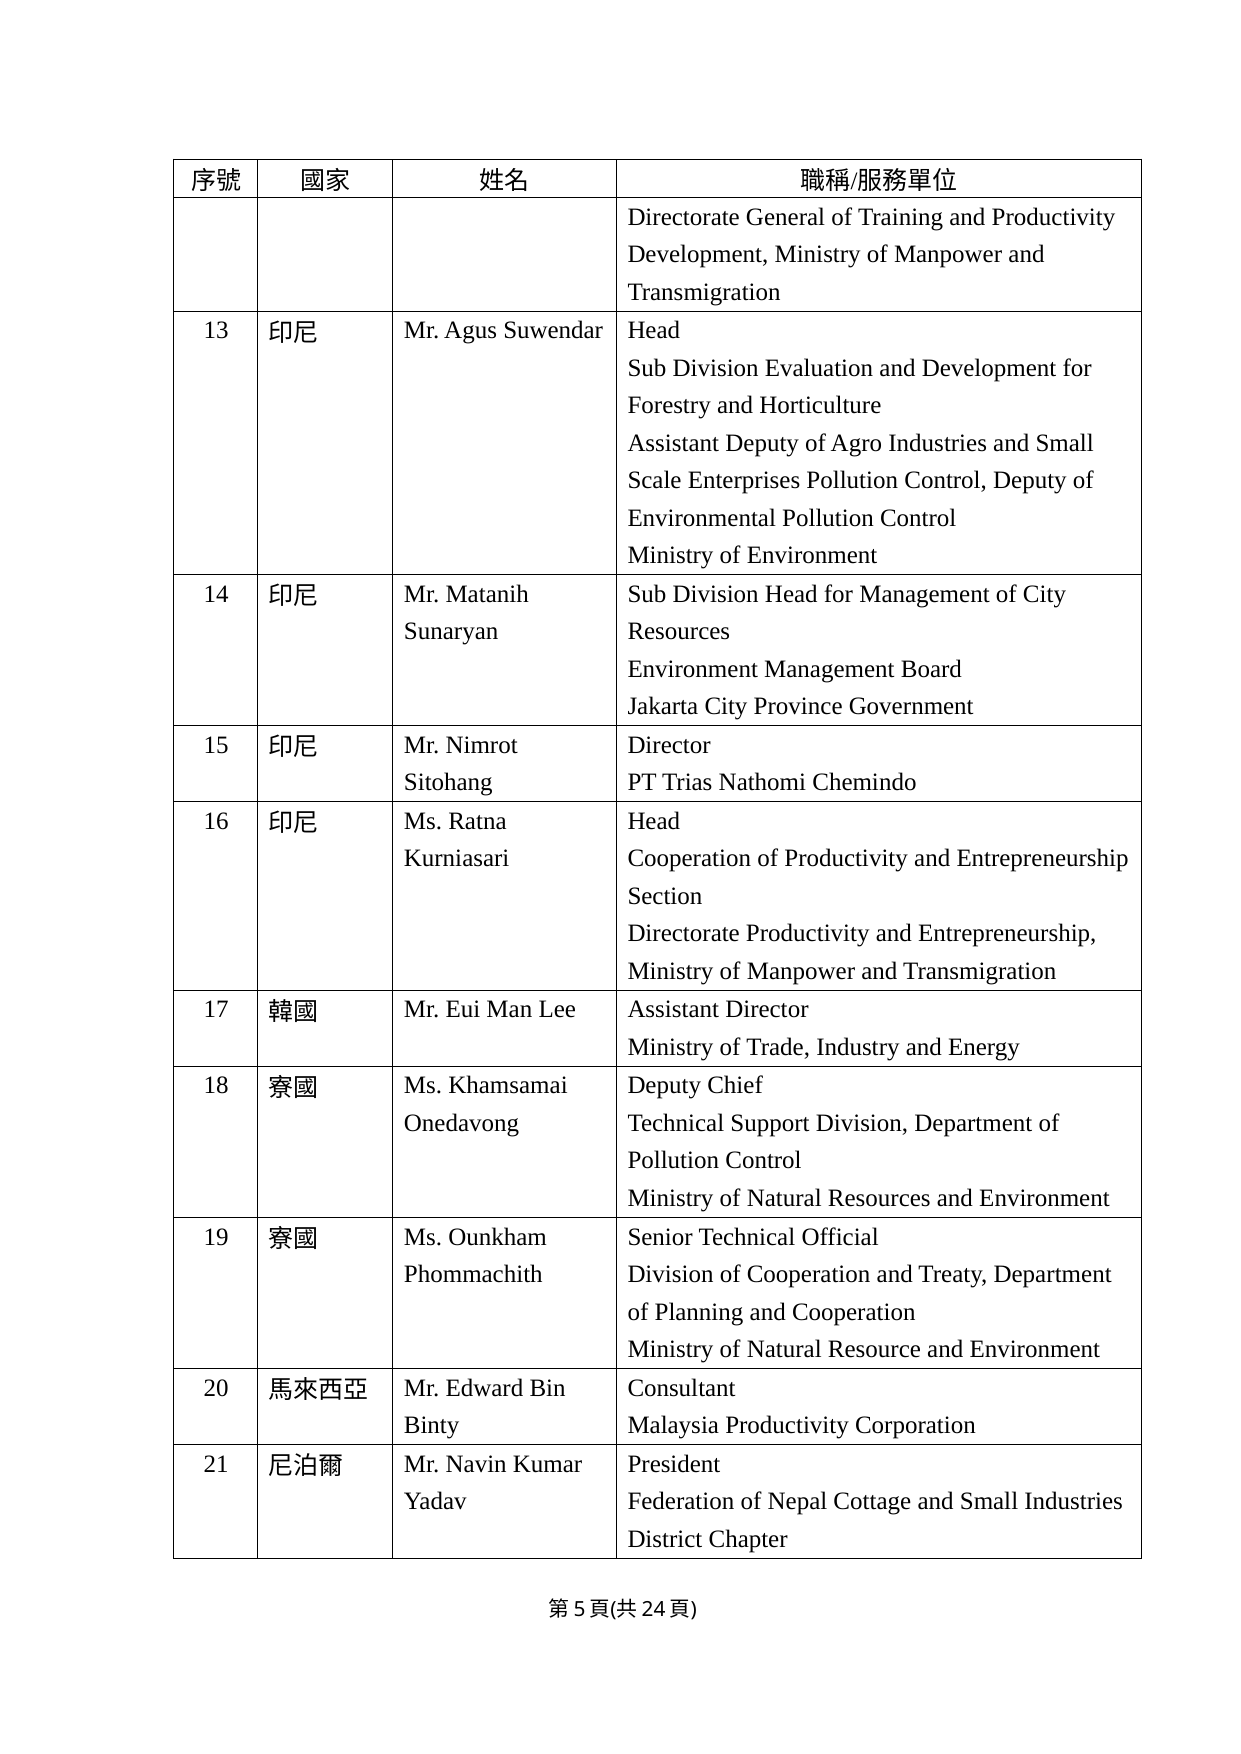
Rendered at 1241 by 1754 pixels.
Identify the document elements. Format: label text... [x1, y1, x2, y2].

table_cell [393, 198, 616, 311]
table_cell Director PT Trias Nathomi Chemindo [617, 726, 1141, 801]
table_cell 17 [174, 991, 257, 1066]
table_cell Deputy Chief Technical Support Division, Department of Pollution Control Ministry of Natural Resources and Environment [617, 1067, 1141, 1217]
table_header 職稱/服務單位 [617, 160, 1141, 197]
table_cell 19 [174, 1218, 257, 1368]
table_cell Sub Division Head for Management of City Resources Environment Management Board Jakarta City Province Government [617, 575, 1141, 725]
table_header 姓名 [393, 160, 616, 197]
table_cell 20 [174, 1369, 257, 1444]
table_cell Mr. Nimrot Sitohang [393, 726, 616, 801]
table_cell Head Cooperation of Productivity and Entrepreneurship Section Directorate Productivity and Entrepreneurship, Ministry of Manpower and Transmigration [617, 802, 1141, 990]
table_cell 印尼 [258, 802, 392, 990]
table_cell President Federation of Nepal Cottage and Small Industries District Chapter [617, 1445, 1141, 1557]
table_cell Assistant Director Ministry of Trade, Industry and Energy [617, 991, 1141, 1066]
table_cell 尼泊爾 [258, 1445, 392, 1557]
table_cell 印尼 [258, 726, 392, 801]
table_cell 16 [174, 802, 257, 990]
table_cell 馬來西亞 [258, 1369, 392, 1444]
table_cell Mr. Eui Man Lee [393, 991, 616, 1066]
table_cell Head Sub Division Evaluation and Development for Forestry and Horticulture Assistant Deputy of Agro Industries and Small Scale Enterprises Pollution Control, Deputy of Environmental Pollution Control Ministry of Environment [617, 312, 1141, 574]
table_cell Mr. Navin Kumar Yadav [393, 1445, 616, 1557]
table_cell Directorate General of Training and Productivity Development, Ministry of Manpower and Transmigration [617, 198, 1141, 311]
table_cell 印尼 [258, 575, 392, 725]
table_cell Senior Technical Official Division of Cooperation and Treaty, Department of Planning and Cooperation Ministry of Natural Resource and Environment [617, 1218, 1141, 1368]
table_cell 15 [174, 726, 257, 801]
table_cell Ms. Ratna Kurniasari [393, 802, 616, 990]
table_cell [258, 198, 392, 311]
table_cell 13 [174, 312, 257, 574]
table_cell 寮國 [258, 1218, 392, 1368]
table_cell Ms. Ounkham Phommachith [393, 1218, 616, 1368]
table_cell 18 [174, 1067, 257, 1217]
table_cell [174, 198, 257, 311]
table_cell 14 [174, 575, 257, 725]
table_cell Consultant Malaysia Productivity Corporation [617, 1369, 1141, 1444]
table_cell 印尼 [258, 312, 392, 574]
table_header 序號 [174, 160, 257, 197]
table_cell Mr. Agus Suwendar [393, 312, 616, 574]
table_header 國家 [258, 160, 392, 197]
table_cell Mr. Edward Bin Binty [393, 1369, 616, 1444]
table_cell 21 [174, 1445, 257, 1557]
table_cell Mr. Matanih Sunaryan [393, 575, 616, 725]
table_cell 寮國 [258, 1067, 392, 1217]
table_cell Ms. Khamsamai Onedavong [393, 1067, 616, 1217]
table_cell 韓國 [258, 991, 392, 1066]
